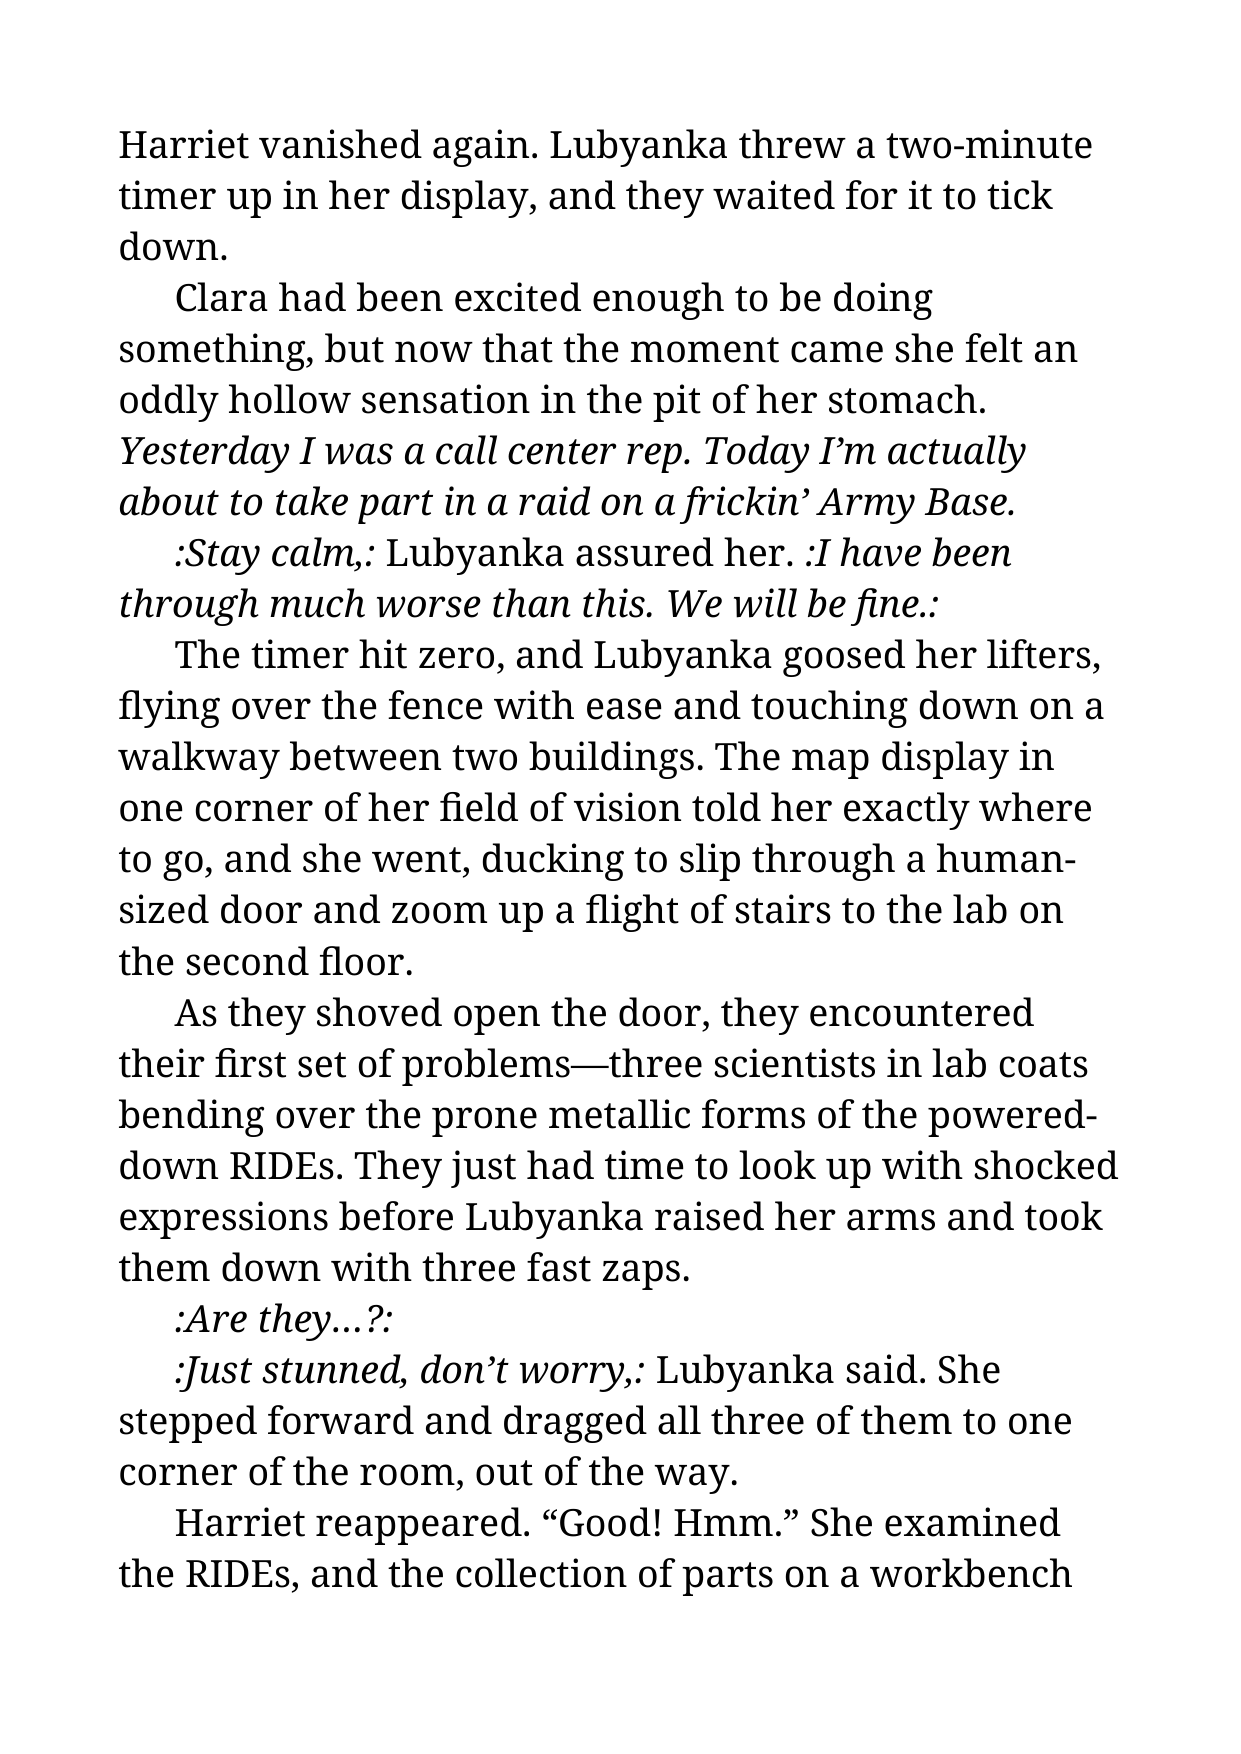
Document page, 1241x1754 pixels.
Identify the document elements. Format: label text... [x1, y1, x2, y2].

text As they shoved open the door, they encountered their first set of problems—three scientists in lab coats bending over the prone metallic forms of the powered-down RIDEs. They just had time to look up with shocked expressions before Lubyanka raised her arms and took them down with three fast zaps. [118, 986, 1122, 1292]
text Harriet reappeared. “Good! Hmm.” She examined the RIDEs, and the collection of parts on a workbench [118, 1496, 1122, 1598]
text Harriet vanished again. Lubyanka threw a two-minute timer up in her display, and they waited for it to tick down. [118, 118, 1122, 271]
text :Stay calm,: Lubyanka assured her. :I have been through much worse than this. We will be fine.: [118, 526, 1122, 628]
text :Just stunned, don’t worry,: Lubyanka said. She stepped forward and dragged all three of them to one corner of the room, out of the way. [118, 1343, 1122, 1496]
text Clara had been excited enough to be doing something, but now that the moment came she felt an oddly hollow sensation in the pit of her stomach. Yesterday I was a call center rep. Today I’m actually about to take part in a raid on a frickin’ Army Base. [118, 271, 1122, 526]
text :Are they…?: [118, 1292, 1122, 1343]
text The timer hit zero, and Lubyanka goosed her lifters, flying over the fence with ease and touching down on a walkway between two buildings. The map display in one corner of her field of vision told her exactly where to go, and she went, ducking to slip through a human-sized door and zoom up a flight of stairs to the lab on the second floor. [118, 628, 1122, 986]
